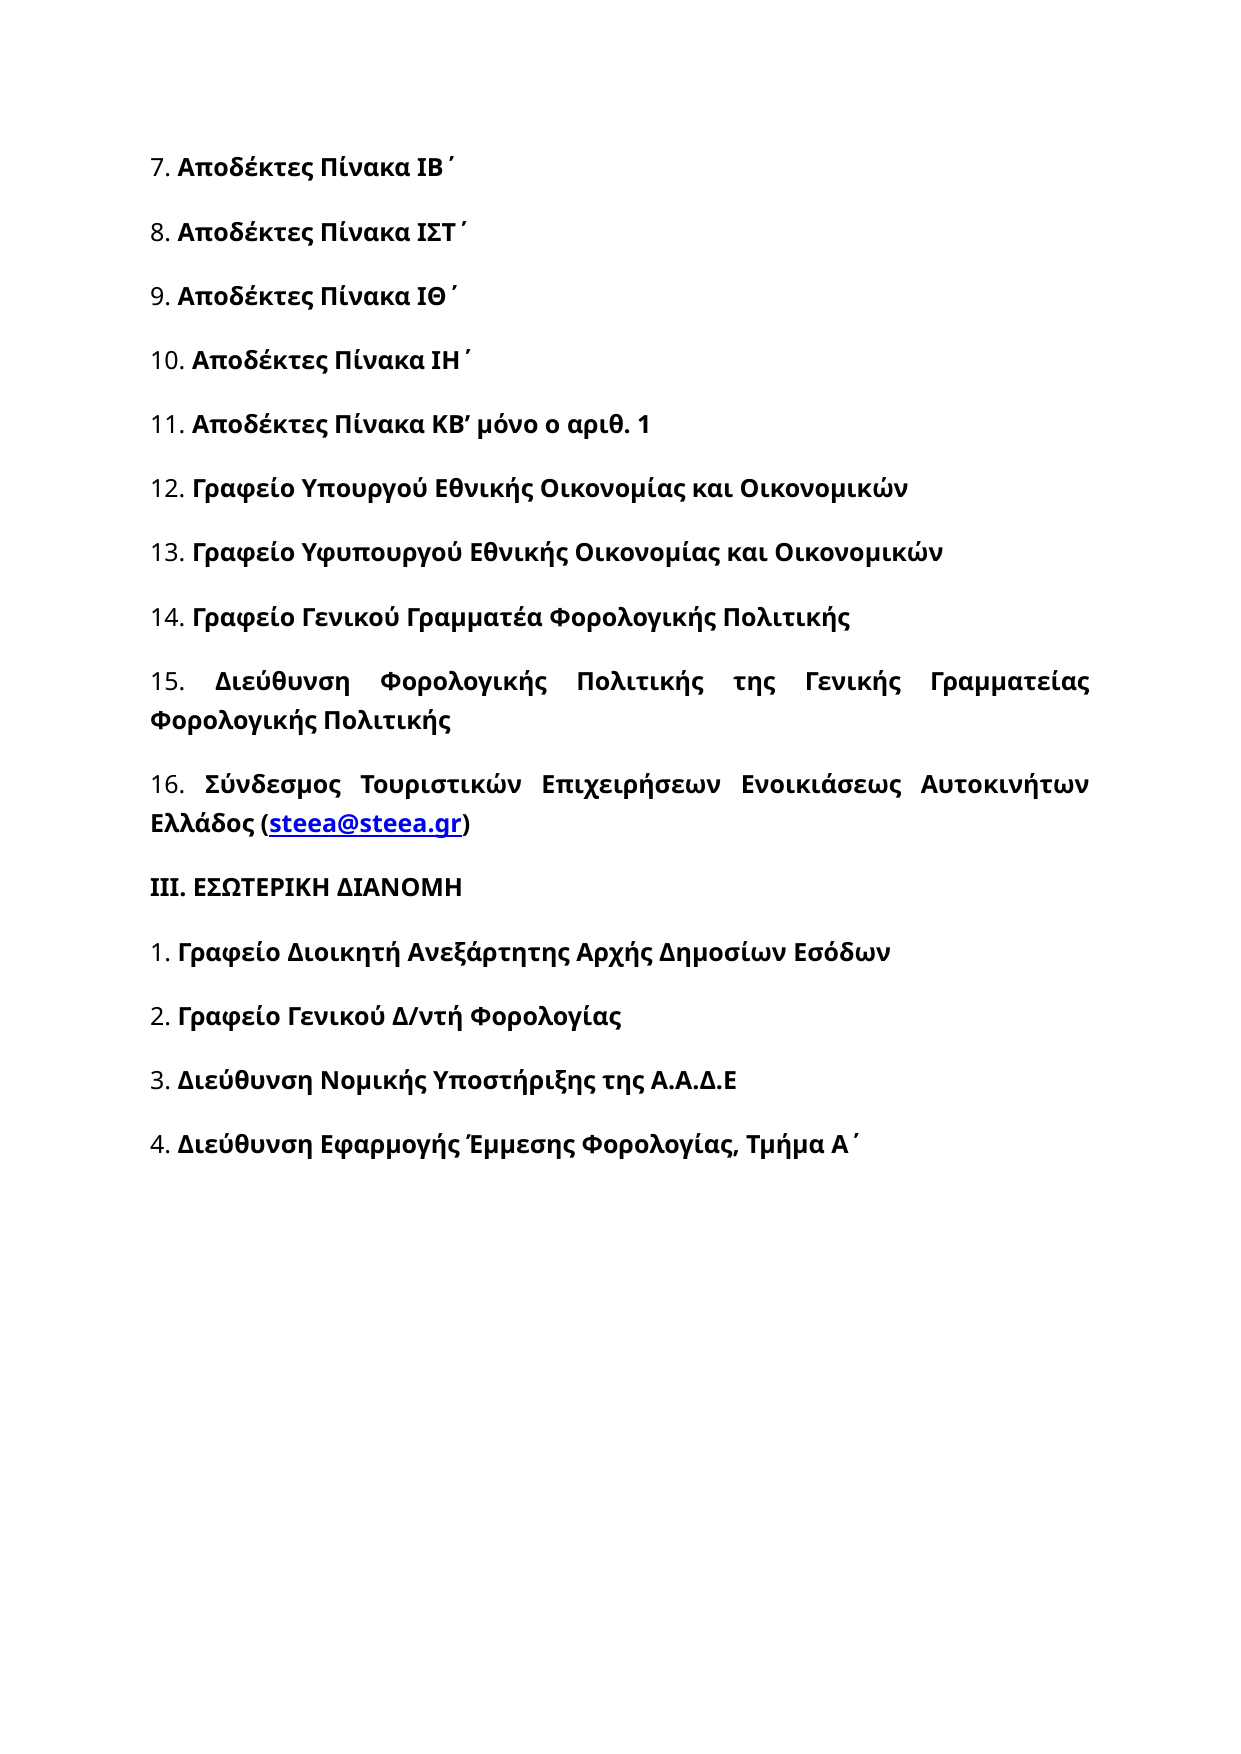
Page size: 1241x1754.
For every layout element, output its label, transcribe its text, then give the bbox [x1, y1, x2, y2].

text 14. Γραφείο Γενικού Γραμματέα Φορολογικής Πολιτικής [150, 599, 1090, 633]
text ΙΙΙ. ΕΣΩΤΕΡΙΚΗ ΔΙΑΝΟΜΗ [150, 870, 1090, 904]
text 2. Γραφείο Γενικού Δ/ντή Φορολογίας [150, 998, 1090, 1032]
text 9. Αποδέκτες Πίνακα ΙΘ΄ [150, 278, 1090, 312]
text 13. Γραφείο Υφυπουργού Εθνικής Οικονομίας και Οικονομικών [150, 535, 1090, 569]
text 1. Γραφείο Διοικητή Ανεξάρτητης Αρχής Δημοσίων Εσόδων [150, 934, 1090, 968]
text 7. Αποδέκτες Πίνακα ΙΒ΄ [150, 150, 1090, 184]
text 12. Γραφείο Υπουργού Εθνικής Οικονομίας και Οικονομικών [150, 471, 1090, 505]
text 15. Διεύθυνση Φορολογικής Πολιτικής της Γενικής Γραμματείας Φορολογικής Πολιτικής [150, 663, 1090, 737]
text 10. Αποδέκτες Πίνακα ΙΗ΄ [150, 342, 1090, 377]
text 8. Αποδέκτες Πίνακα ΙΣΤ΄ [150, 214, 1090, 248]
text 3. Διεύθυνση Νομικής Υποστήριξης της Α.Α.Δ.Ε [150, 1062, 1090, 1097]
text 16. Σύνδεσμος Τουριστικών Επιχειρήσεων Ενοικιάσεως Αυτοκινήτων Ελλάδος (steea@steea.gr) [150, 767, 1090, 840]
text 11. Αποδέκτες Πίνακα ΚΒ’ μόνο ο αριθ. 1 [150, 407, 1090, 441]
text 4. Διεύθυνση Εφαρμογής Έμμεσης Φορολογίας, Τμήμα Α΄ [150, 1127, 1090, 1161]
